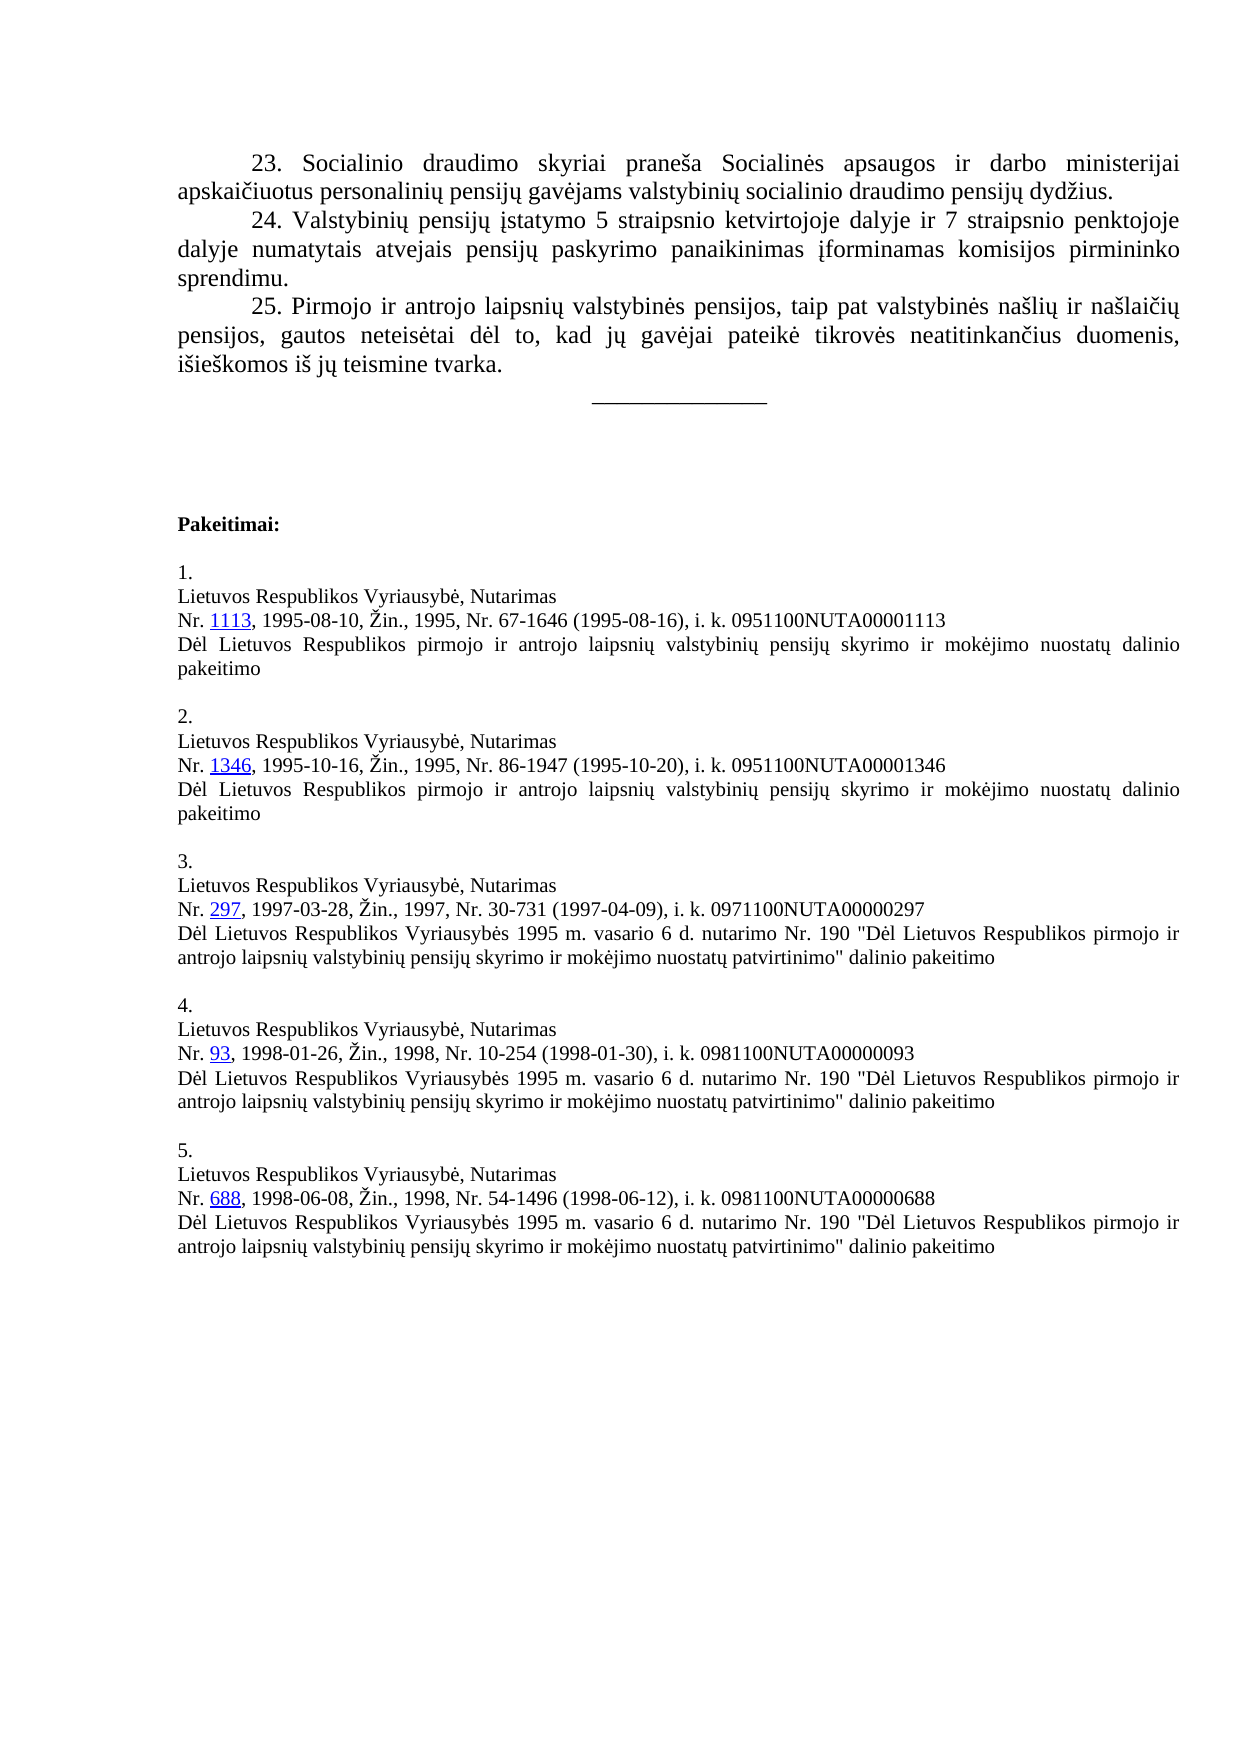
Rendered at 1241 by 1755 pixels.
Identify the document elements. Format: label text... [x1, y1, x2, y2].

text Nr. 93, 1998-01-26, Žin., 1998, Nr. 10-254 (1998-01-30), i. k. 0981100NUTA00000093 [177, 1041, 1181, 1065]
text 5. [177, 1138, 1181, 1162]
text ______________ [177, 378, 1181, 406]
text Dėl Lietuvos Respublikos pirmojo ir antrojo laipsnių valstybinių pensijų skyrimo ir mokėjimo nuostatų dalinio pakeitimo [177, 632, 1181, 680]
text Lietuvos Respublikos Vyriausybė, Nutarimas [177, 584, 1181, 608]
text Lietuvos Respublikos Vyriausybė, Nutarimas [177, 873, 1181, 897]
text 23. Socialinio draudimo skyriai praneša Socialinės apsaugos ir darbo ministerijai apskaičiuotus personalinių pensijų gavėjams valstybinių socialinio draudimo pensijų dydžius. [177, 148, 1181, 205]
text 25. Pirmojo ir antrojo laipsnių valstybinės pensijos, taip pat valstybinės našlių ir našlaičių pensijos, gautos neteisėtai dėl to, kad jų gavėjai pateikė tikrovės neatitinkančius duomenis, išieškomos iš jų teismine tvarka. [177, 291, 1181, 378]
text Dėl Lietuvos Respublikos Vyriausybės 1995 m. vasario 6 d. nutarimo Nr. 190 "Dėl Lietuvos Respublikos pirmojo ir antrojo laipsnių valstybinių pensijų skyrimo ir mokėjimo nuostatų patvirtinimo" dalinio pakeitimo [177, 1210, 1181, 1258]
text Nr. 688, 1998-06-08, Žin., 1998, Nr. 54-1496 (1998-06-12), i. k. 0981100NUTA00000688 [177, 1186, 1181, 1210]
text 2. [177, 704, 1181, 728]
text Nr. 297, 1997-03-28, Žin., 1997, Nr. 30-731 (1997-04-09), i. k. 0971100NUTA00000297 [177, 897, 1181, 921]
text Dėl Lietuvos Respublikos Vyriausybės 1995 m. vasario 6 d. nutarimo Nr. 190 "Dėl Lietuvos Respublikos pirmojo ir antrojo laipsnių valstybinių pensijų skyrimo ir mokėjimo nuostatų patvirtinimo" dalinio pakeitimo [177, 921, 1181, 969]
text Nr. 1113, 1995-08-10, Žin., 1995, Nr. 67-1646 (1995-08-16), i. k. 0951100NUTA00001113 [177, 608, 1181, 632]
text 1. [177, 560, 1181, 584]
text 3. [177, 849, 1181, 873]
text Dėl Lietuvos Respublikos Vyriausybės 1995 m. vasario 6 d. nutarimo Nr. 190 "Dėl Lietuvos Respublikos pirmojo ir antrojo laipsnių valstybinių pensijų skyrimo ir mokėjimo nuostatų patvirtinimo" dalinio pakeitimo [177, 1065, 1181, 1113]
text 4. [177, 993, 1181, 1017]
text Lietuvos Respublikos Vyriausybė, Nutarimas [177, 728, 1181, 753]
text Lietuvos Respublikos Vyriausybė, Nutarimas [177, 1162, 1181, 1186]
text Lietuvos Respublikos Vyriausybė, Nutarimas [177, 1017, 1181, 1041]
text Dėl Lietuvos Respublikos pirmojo ir antrojo laipsnių valstybinių pensijų skyrimo ir mokėjimo nuostatų dalinio pakeitimo [177, 777, 1181, 825]
text 24. Valstybinių pensijų įstatymo 5 straipsnio ketvirtojoje dalyje ir 7 straipsnio penktojoje dalyje numatytais atvejais pensijų paskyrimo panaikinimas įforminamas komisijos pirmininko sprendimu. [177, 205, 1181, 291]
text Nr. 1346, 1995-10-16, Žin., 1995, Nr. 86-1947 (1995-10-20), i. k. 0951100NUTA00001346 [177, 753, 1181, 777]
text Pakeitimai: [177, 512, 1181, 536]
